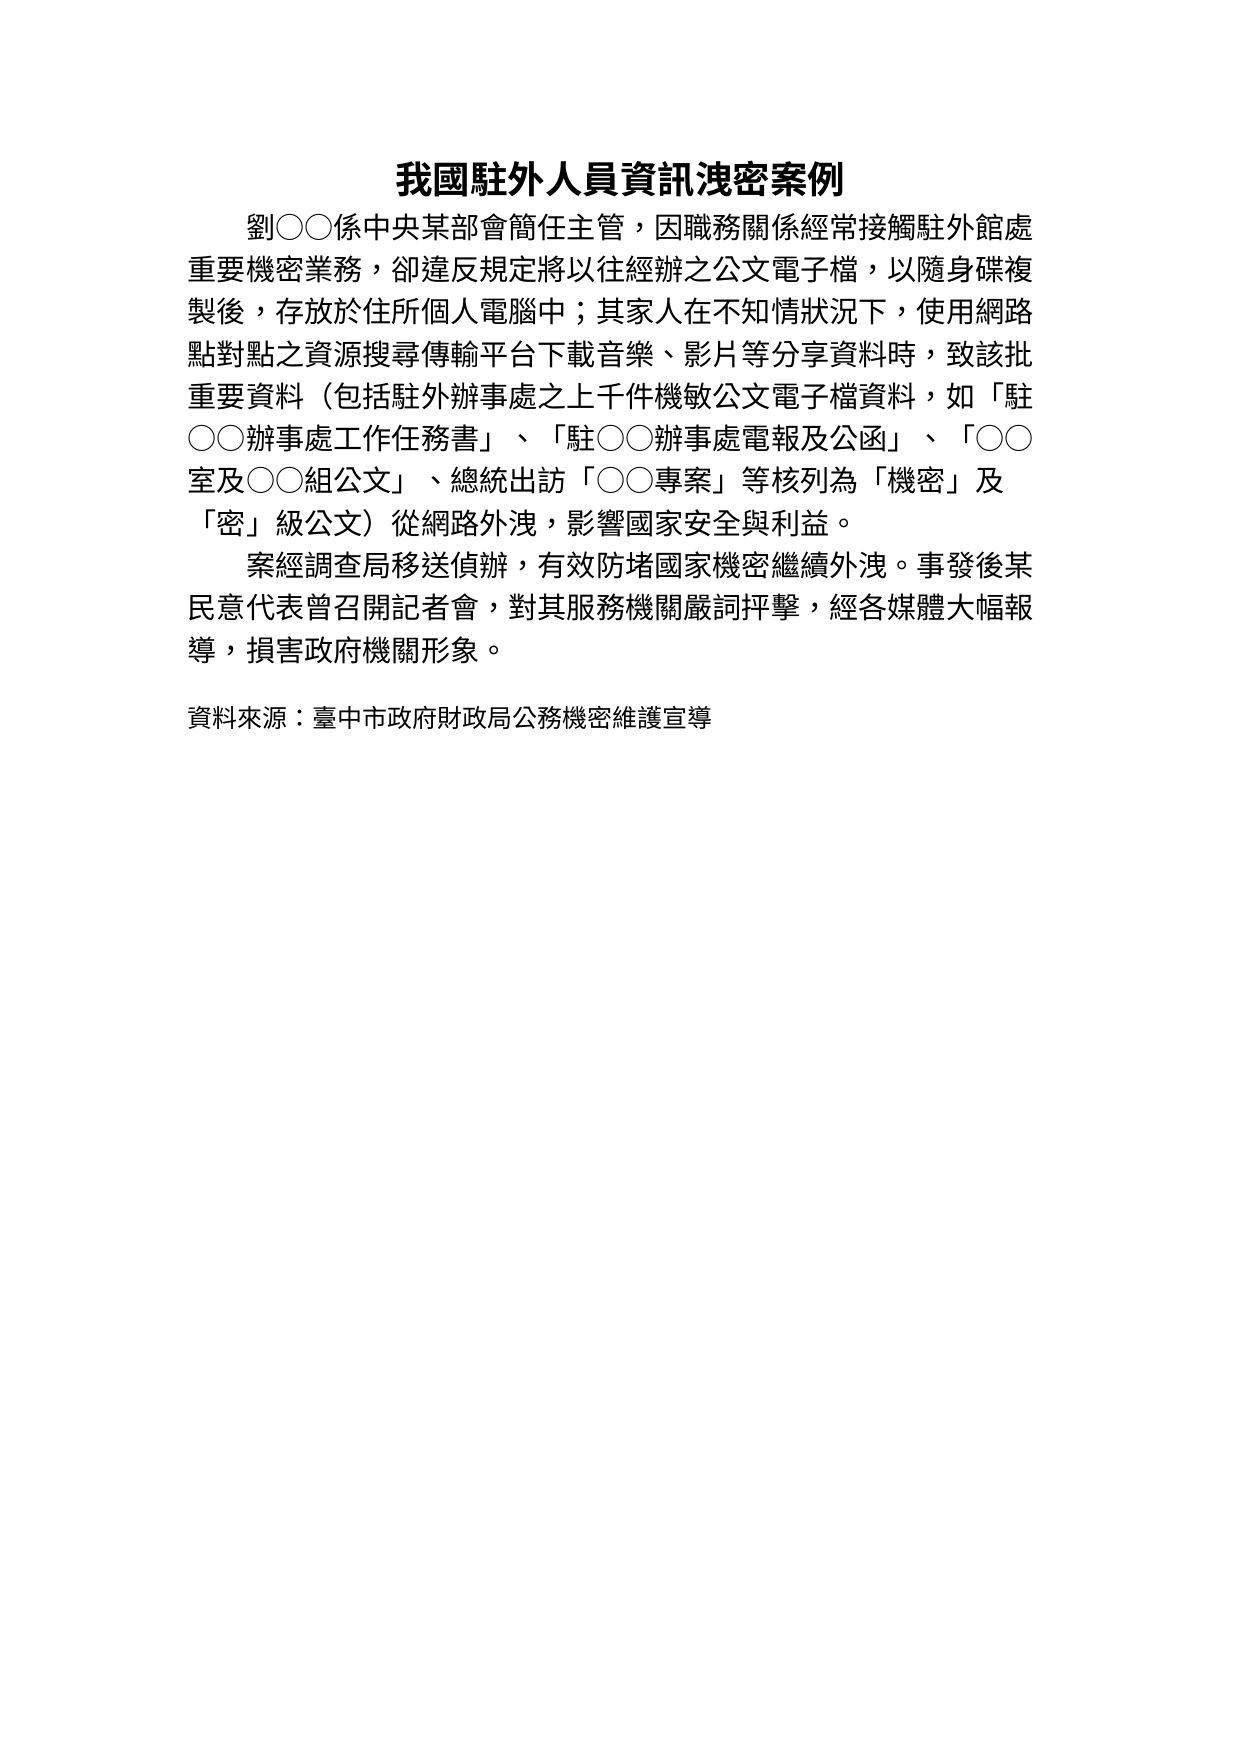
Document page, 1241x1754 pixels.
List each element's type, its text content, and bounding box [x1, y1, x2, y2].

text 資料來源：臺中市政府財政局公務機密維護宣導 [187, 698, 1053, 734]
text 我國駐外人員資訊洩密案例 [187, 150, 1053, 204]
text 劉○○係中央某部會簡任主管，因職務關係經常接觸駐外館處重要機密業務，卻違反規定將以往經辦之公文電子檔，以隨身碟複製後，存放於住所個人電腦中；其家人在不知情狀況下，使用網路點對點之資源搜尋傳輸平台下載音樂、影片等分享資料時，致該批重要資料（包括駐外辦事處之上千件機敏公文電子檔資料，如「駐○○辦事處工作任務書」、「駐○○辦事處電報及公函」、「○○室及○○組公文」、總統出訪「○○專案」等核列為「機密」及「密」級公文）從網路外洩，影響國家安全與利益。 [187, 204, 1053, 543]
text 案經調查局移送偵辦，有效防堵國家機密繼續外洩。事發後某民意代表曾召開記者會，對其服務機關嚴詞抨擊，經各媒體大幅報導，損害政府機關形象。 [187, 543, 1053, 669]
